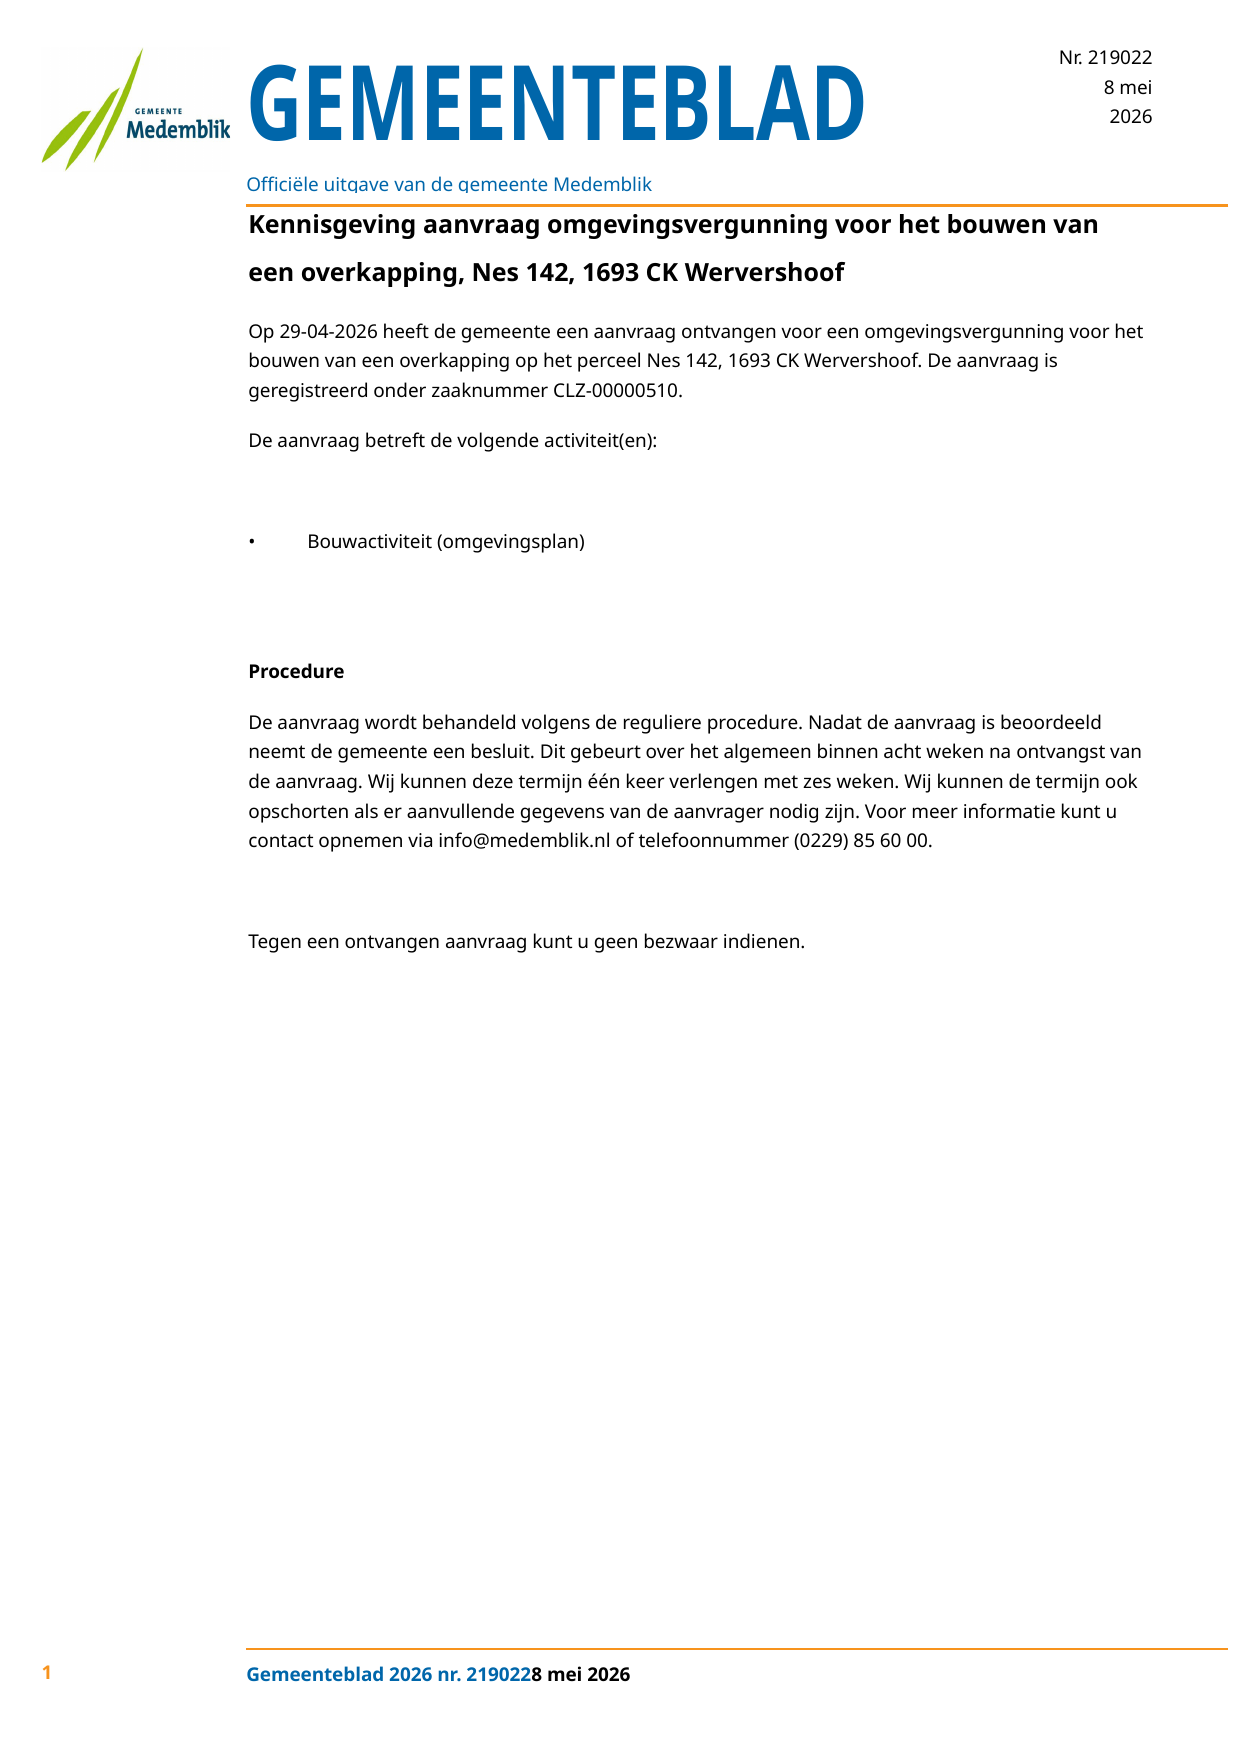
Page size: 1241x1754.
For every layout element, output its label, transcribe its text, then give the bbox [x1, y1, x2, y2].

picture [41, 47, 231, 172]
text De aanvraag betreft de volgende activiteit(en): [248, 427, 1152, 453]
text Kennisgeving aanvraag omgevingsvergunning voor het bouwen van een overkapping, Nes 142, 1693 CK Wervershoof [248, 207, 1152, 288]
text Tegen een ontvangen aanvraag kunt u geen bezwaar indienen. [248, 928, 1152, 954]
text De aanvraag wordt behandeld volgens de reguliere procedure. Nadat de aanvraag is beoordeeld neemt de gemeente een besluit. Dit gebeurt over het algemeen binnen acht weken na ontvangst van de aanvraag. Wij kunnen deze termijn één keer verlengen met zes weken. Wij kunnen de termijn ook opschorten als er aanvullende gegevens van de aanvrager nodig zijn. Voor meer informatie kunt u contact opnemen via info@medemblik.nl of telefoonnummer (0229) 85 60 00. [248, 709, 1152, 853]
text Procedure [248, 659, 1152, 684]
text Op 29-04-2026 heeft de gemeente een aanvraag ontvangen voor een omgevingsvergunning voor het bouwen van een overkapping op het perceel Nes 142, 1693 CK Wervershoof. De aanvraag is geregistreerd onder zaaknummer CLZ-00000510. [248, 318, 1152, 403]
list Bouwactiviteit (omgevingsplan) [248, 528, 1152, 554]
